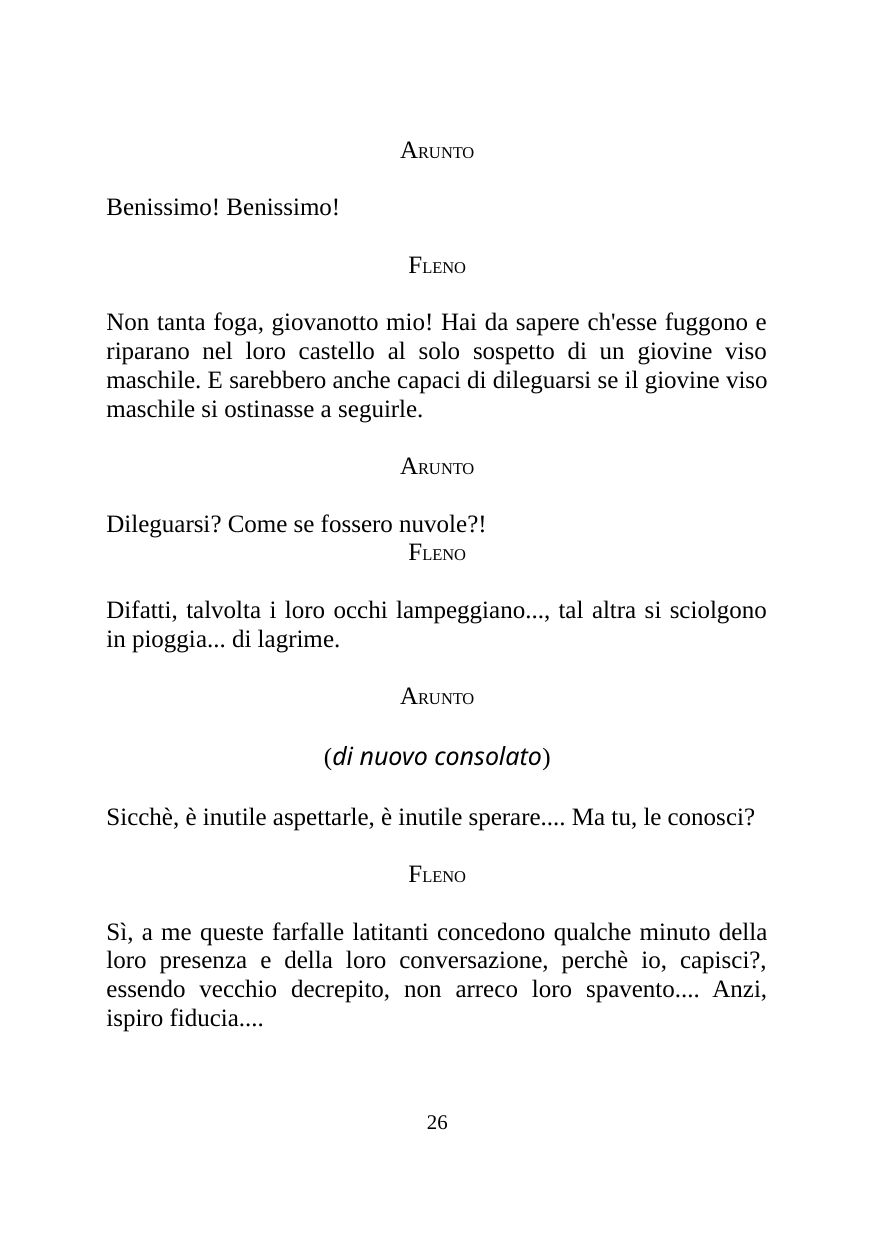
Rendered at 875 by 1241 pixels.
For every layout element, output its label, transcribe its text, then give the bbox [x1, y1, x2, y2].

text Fleno [106, 250, 768, 279]
text Non tanta foga, giovanotto mio! Hai da sapere ch'esse fuggono e riparano nel loro castello al solo sospetto di un giovine viso maschile. E sarebbero anche capaci di dileguarsi se il giovine viso maschile si ostinasse a seguirle. [106, 307, 768, 422]
text Difatti, talvolta i loro occhi lampeggiano..., tal altra si sciolgono in pioggia... di lagrime. [106, 595, 768, 652]
text Arunto [106, 681, 768, 710]
text Fleno [106, 859, 768, 888]
text (di nuovo consolato) [106, 739, 768, 773]
text Sicchè, è inutile aspettarle, è inutile sperare.... Ma tu, le conosci? [106, 802, 768, 830]
text Benissimo! Benissimo! [106, 192, 768, 221]
text Arunto [106, 135, 768, 164]
text Dileguarsi? Come se fossero nuvole?! [106, 509, 768, 537]
text Fleno [106, 537, 768, 566]
text Arunto [106, 451, 768, 480]
text Sì, a me queste farfalle latitanti concedono qualche minuto della loro presenza e della loro conversazione, perchè io, capisci?, essendo vecchio decrepito, non arreco loro spavento.... Anzi, ispiro fiducia.... [106, 917, 768, 1032]
